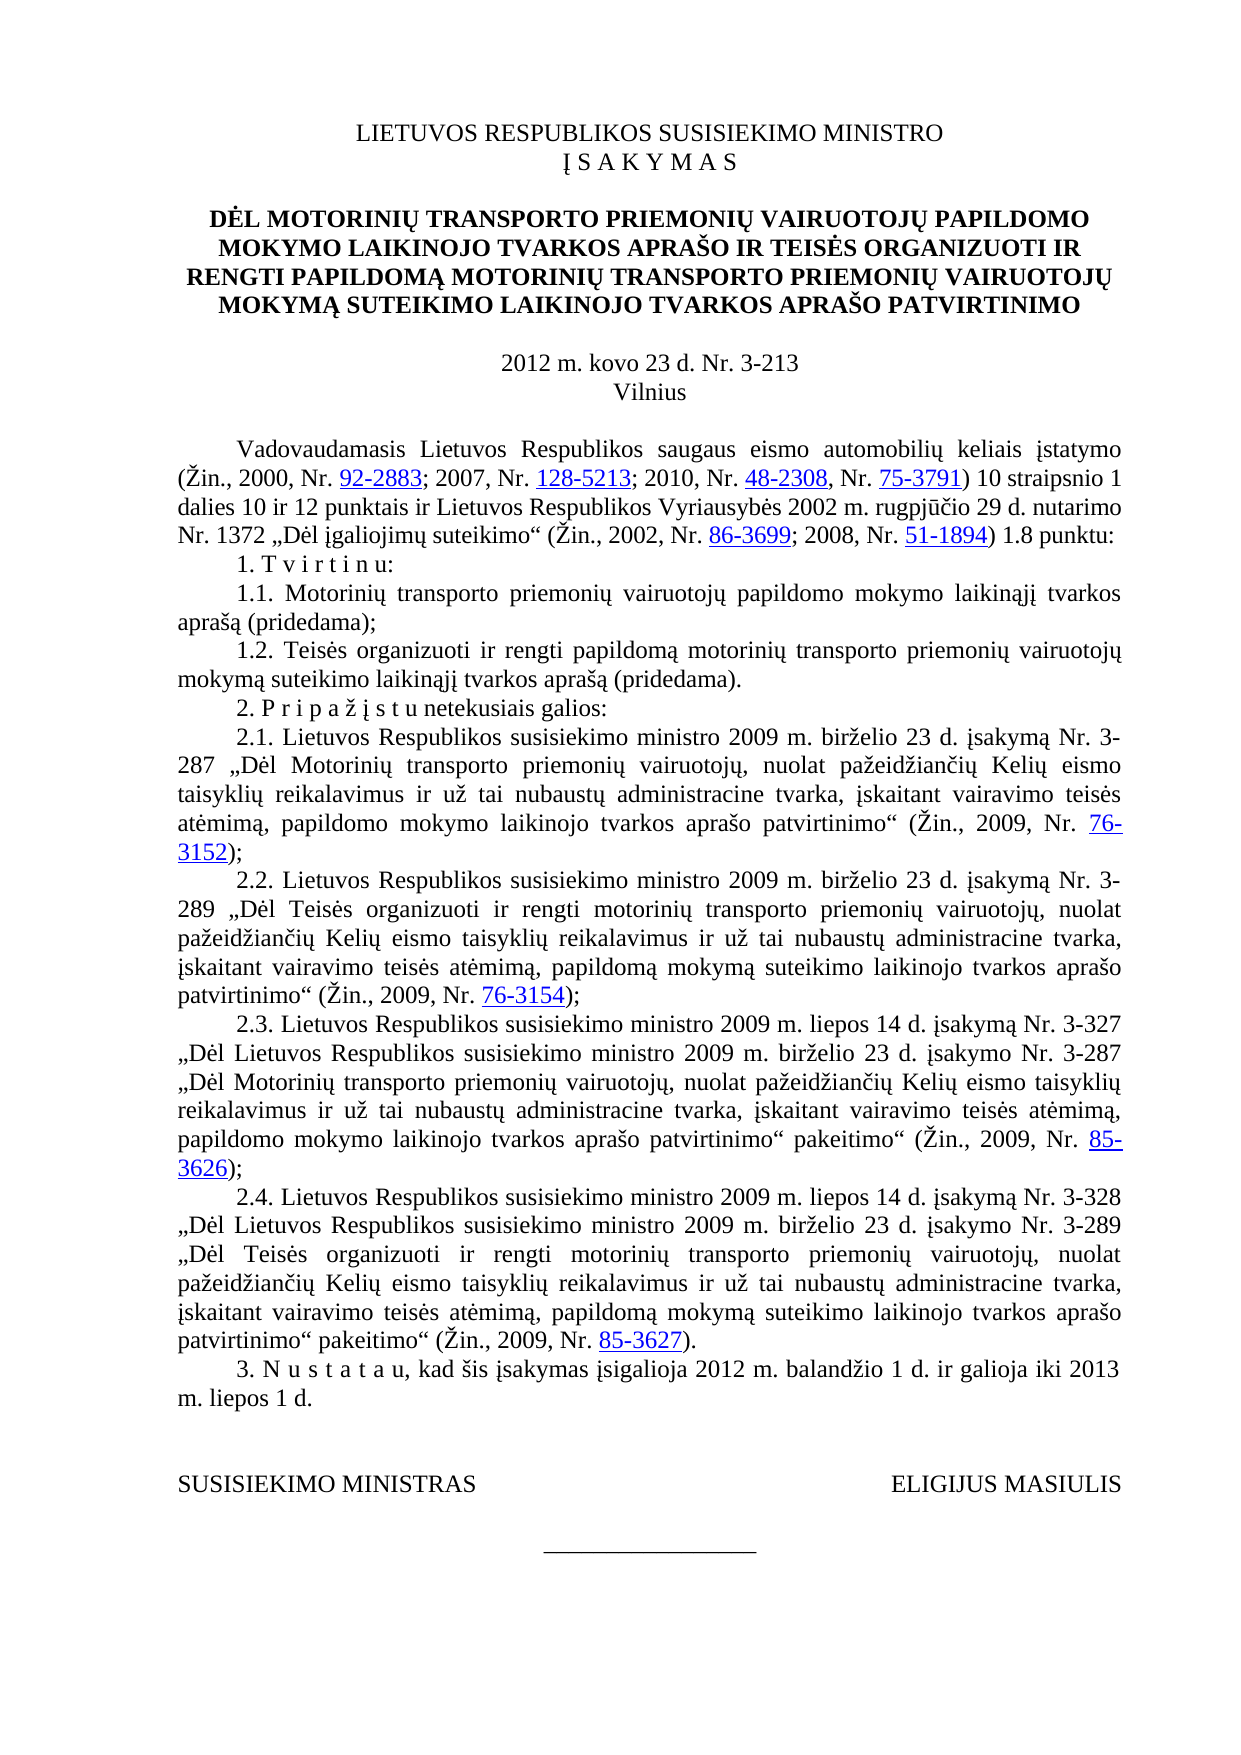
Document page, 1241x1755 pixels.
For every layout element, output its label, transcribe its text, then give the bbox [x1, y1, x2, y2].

text 3. N u s t a t a u, kad šis įsakymas įsigalioja 2012 m. balandžio 1 d. ir galioja iki 2013 m. liepos 1 d. [177, 1354, 1122, 1412]
text 2. P r i p a ž į s t u netekusiais galios: [177, 693, 1122, 722]
text Vadovaudamasis Lietuvos Respublikos saugaus eismo automobilių keliais įstatymo (Žin., 2000, Nr. 92-2883; 2007, Nr. 128-5213; 2010, Nr. 48-2308, Nr. 75-3791) 10 straipsnio 1 dalies 10 ir 12 punktais ir Lietuvos Respublikos Vyriausybės 2002 m. rugpjūčio 29 d. nutarimo Nr. 1372 „Dėl įgaliojimų suteikimo“ (Žin., 2002, Nr. 86-3699; 2008, Nr. 51-1894) 1.8 punktu: [177, 434, 1122, 549]
text Vilnius [177, 377, 1122, 406]
text 2.4. Lietuvos Respublikos susisiekimo ministro 2009 m. liepos 14 d. įsakymą Nr. 3-328 „Dėl Lietuvos Respublikos susisiekimo ministro 2009 m. birželio 23 d. įsakymo Nr. 3-289 „Dėl Teisės organizuoti ir rengti motorinių transporto priemonių vairuotojų, nuolat pažeidžiančių Kelių eismo taisyklių reikalavimus ir už tai nubaustų administracine tvarka, įskaitant vairavimo teisės atėmimą, papildomą mokymą suteikimo laikinojo tvarkos aprašo patvirtinimo“ pakeitimo“ (Žin., 2009, Nr. 85-3627). [177, 1182, 1122, 1354]
text 1. T v i r t i n u: [177, 549, 1122, 578]
text 2.3. Lietuvos Respublikos susisiekimo ministro 2009 m. liepos 14 d. įsakymą Nr. 3-327 „Dėl Lietuvos Respublikos susisiekimo ministro 2009 m. birželio 23 d. įsakymo Nr. 3-287 „Dėl Motorinių transporto priemonių vairuotojų, nuolat pažeidžiančių Kelių eismo taisyklių reikalavimus ir už tai nubaustų administracine tvarka, įskaitant vairavimo teisės atėmimą, papildomo mokymo laikinojo tvarkos aprašo patvirtinimo“ pakeitimo“ (Žin., 2009, Nr. 85-3626); [177, 1009, 1122, 1182]
text _________________ [177, 1527, 1122, 1556]
text LIETUVOS RESPUBLIKOS SUSISIEKIMO MINISTRO [177, 118, 1122, 147]
text Į S A K Y M A S [177, 147, 1122, 176]
text 2.2. Lietuvos Respublikos susisiekimo ministro 2009 m. birželio 23 d. įsakymą Nr. 3-289 „Dėl Teisės organizuoti ir rengti motorinių transporto priemonių vairuotojų, nuolat pažeidžiančių Kelių eismo taisyklių reikalavimus ir už tai nubaustų administracine tvarka, įskaitant vairavimo teisės atėmimą, papildomą mokymą suteikimo laikinojo tvarkos aprašo patvirtinimo“ (Žin., 2009, Nr. 76-3154); [177, 866, 1122, 1009]
text 2012 m. kovo 23 d. Nr. 3-213 [177, 348, 1122, 377]
text Susisiekimo ministras Eligijus Masiulis [177, 1469, 1122, 1498]
text 1.1. Motorinių transporto priemonių vairuotojų papildomo mokymo laikinąjį tvarkos aprašą (pridedama); [177, 578, 1122, 636]
text DĖL MOTORINIŲ TRANSPORTO PRIEMONIŲ VAIRUOTOJŲ PAPILDOMO MOKYMO LAIKINOJO TVARKOS APRAŠO IR TEISĖS ORGANIZUOTI IR RENGTI PAPILDOMĄ MOTORINIŲ TRANSPORTO PRIEMONIŲ VAIRUOTOJŲ MOKYMĄ SUTEIKIMO LAIKINOJO TVARKOS APRAŠO PATVIRTINIMO [177, 204, 1122, 319]
text 1.2. Teisės organizuoti ir rengti papildomą motorinių transporto priemonių vairuotojų mokymą suteikimo laikinąjį tvarkos aprašą (pridedama). [177, 636, 1122, 693]
text 2.1. Lietuvos Respublikos susisiekimo ministro 2009 m. birželio 23 d. įsakymą Nr. 3-287 „Dėl Motorinių transporto priemonių vairuotojų, nuolat pažeidžiančių Kelių eismo taisyklių reikalavimus ir už tai nubaustų administracine tvarka, įskaitant vairavimo teisės atėmimą, papildomo mokymo laikinojo tvarkos aprašo patvirtinimo“ (Žin., 2009, Nr. 76-3152); [177, 722, 1122, 866]
